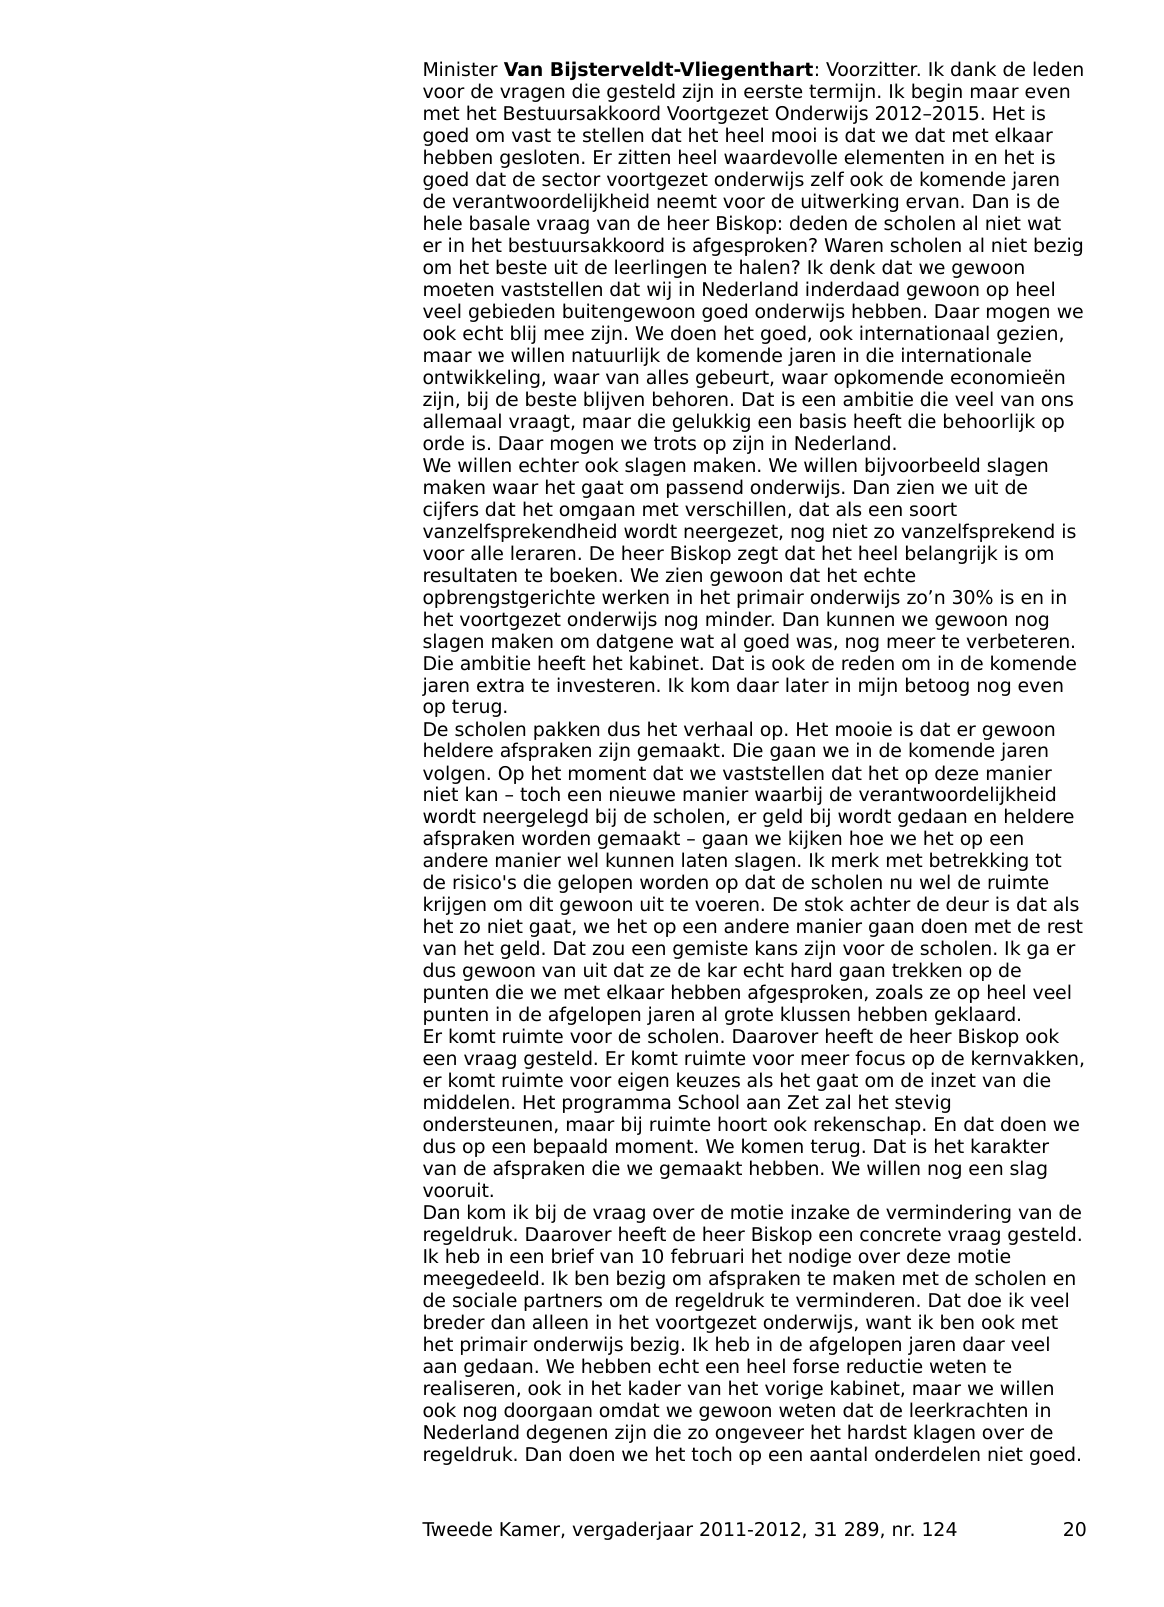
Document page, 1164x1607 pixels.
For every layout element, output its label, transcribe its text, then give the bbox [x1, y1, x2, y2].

text We willen echter ook slagen maken. We willen bijvoorbeeld slagen maken waar het gaat om passend onderwijs. Dan zien we uit de cijfers dat het omgaan met verschillen, dat als een soort vanzelfsprekendheid wordt neergezet, nog niet zo vanzelfsprekend is voor alle leraren. De heer Biskop zegt dat het heel belangrijk is om resultaten te boeken. We zien gewoon dat het echte opbrengstgerichte werken in het primair onderwijs zo’n 30% is en in het voortgezet onderwijs nog minder. Dan kunnen we gewoon nog slagen maken om datgene wat al goed was, nog meer te verbeteren. Die ambitie heeft het kabinet. Dat is ook de reden om in de komende jaren extra te investeren. Ik kom daar later in mijn betoog nog even op terug. [422, 455, 1087, 718]
text Minister Van Bijsterveldt-Vliegenthart: Voorzitter. Ik dank de leden voor de vragen die gesteld zijn in eerste termijn. Ik begin maar even met het Bestuursakkoord Voortgezet Onderwijs 2012–2015. Het is goed om vast te stellen dat het heel mooi is dat we dat met elkaar hebben gesloten. Er zitten heel waardevolle elementen in en het is goed dat de sector voortgezet onderwijs zelf ook de komende jaren de verantwoordelijkheid neemt voor de uitwerking ervan. Dan is de hele basale vraag van de heer Biskop: deden de scholen al niet wat er in het bestuursakkoord is afgesproken? Waren scholen al niet bezig om het beste uit de leerlingen te halen? Ik denk dat we gewoon moeten vaststellen dat wij in Nederland inderdaad gewoon op heel veel gebieden buitengewoon goed onderwijs hebben. Daar mogen we ook echt blij mee zijn. We doen het goed, ook internationaal gezien, maar we willen natuurlijk de komende jaren in die internationale ontwikkeling, waar van alles gebeurt, waar opkomende economieën zijn, bij de beste blijven behoren. Dat is een ambitie die veel van ons allemaal vraagt, maar die gelukkig een basis heeft die behoorlijk op orde is. Daar mogen we trots op zijn in Nederland. [422, 59, 1087, 455]
text Dan kom ik bij de vraag over de motie inzake de vermindering van de regeldruk. Daarover heeft de heer Biskop een concrete vraag gesteld. Ik heb in een brief van 10 februari het nodige over deze motie meegedeeld. Ik ben bezig om afspraken te maken met de scholen en de sociale partners om de regeldruk te verminderen. Dat doe ik veel breder dan alleen in het voortgezet onderwijs, want ik ben ook met het primair onderwijs bezig. Ik heb in de afgelopen jaren daar veel aan gedaan. We hebben echt een heel forse reductie weten te realiseren, ook in het kader van het vorige kabinet, maar we willen ook nog doorgaan omdat we gewoon weten dat de leerkrachten in Nederland degenen zijn die zo ongeveer het hardst klagen over de regeldruk. Dan doen we het toch op een aantal onderdelen niet goed. [422, 1202, 1087, 1466]
text Er komt ruimte voor de scholen. Daarover heeft de heer Biskop ook een vraag gesteld. Er komt ruimte voor meer focus op de kernvakken, er komt ruimte voor eigen keuzes als het gaat om de inzet van die middelen. Het programma School aan Zet zal het stevig ondersteunen, maar bij ruimte hoort ook rekenschap. En dat doen we dus op een bepaald moment. We komen terug. Dat is het karakter van de afspraken die we gemaakt hebben. We willen nog een slag vooruit. [422, 1026, 1087, 1202]
text De scholen pakken dus het verhaal op. Het mooie is dat er gewoon heldere afspraken zijn gemaakt. Die gaan we in de komende jaren volgen. Op het moment dat we vaststellen dat het op deze manier niet kan – toch een nieuwe manier waarbij de verantwoordelijkheid wordt neergelegd bij de scholen, er geld bij wordt gedaan en heldere afspraken worden gemaakt – gaan we kijken hoe we het op een andere manier wel kunnen laten slagen. Ik merk met betrekking tot de risico's die gelopen worden op dat de scholen nu wel de ruimte krijgen om dit gewoon uit te voeren. De stok achter de deur is dat als het zo niet gaat, we het op een andere manier gaan doen met de rest van het geld. Dat zou een gemiste kans zijn voor de scholen. Ik ga er dus gewoon van uit dat ze de kar echt hard gaan trekken op de punten die we met elkaar hebben afgesproken, zoals ze op heel veel punten in de afgelopen jaren al grote klussen hebben geklaard. [422, 718, 1087, 1026]
